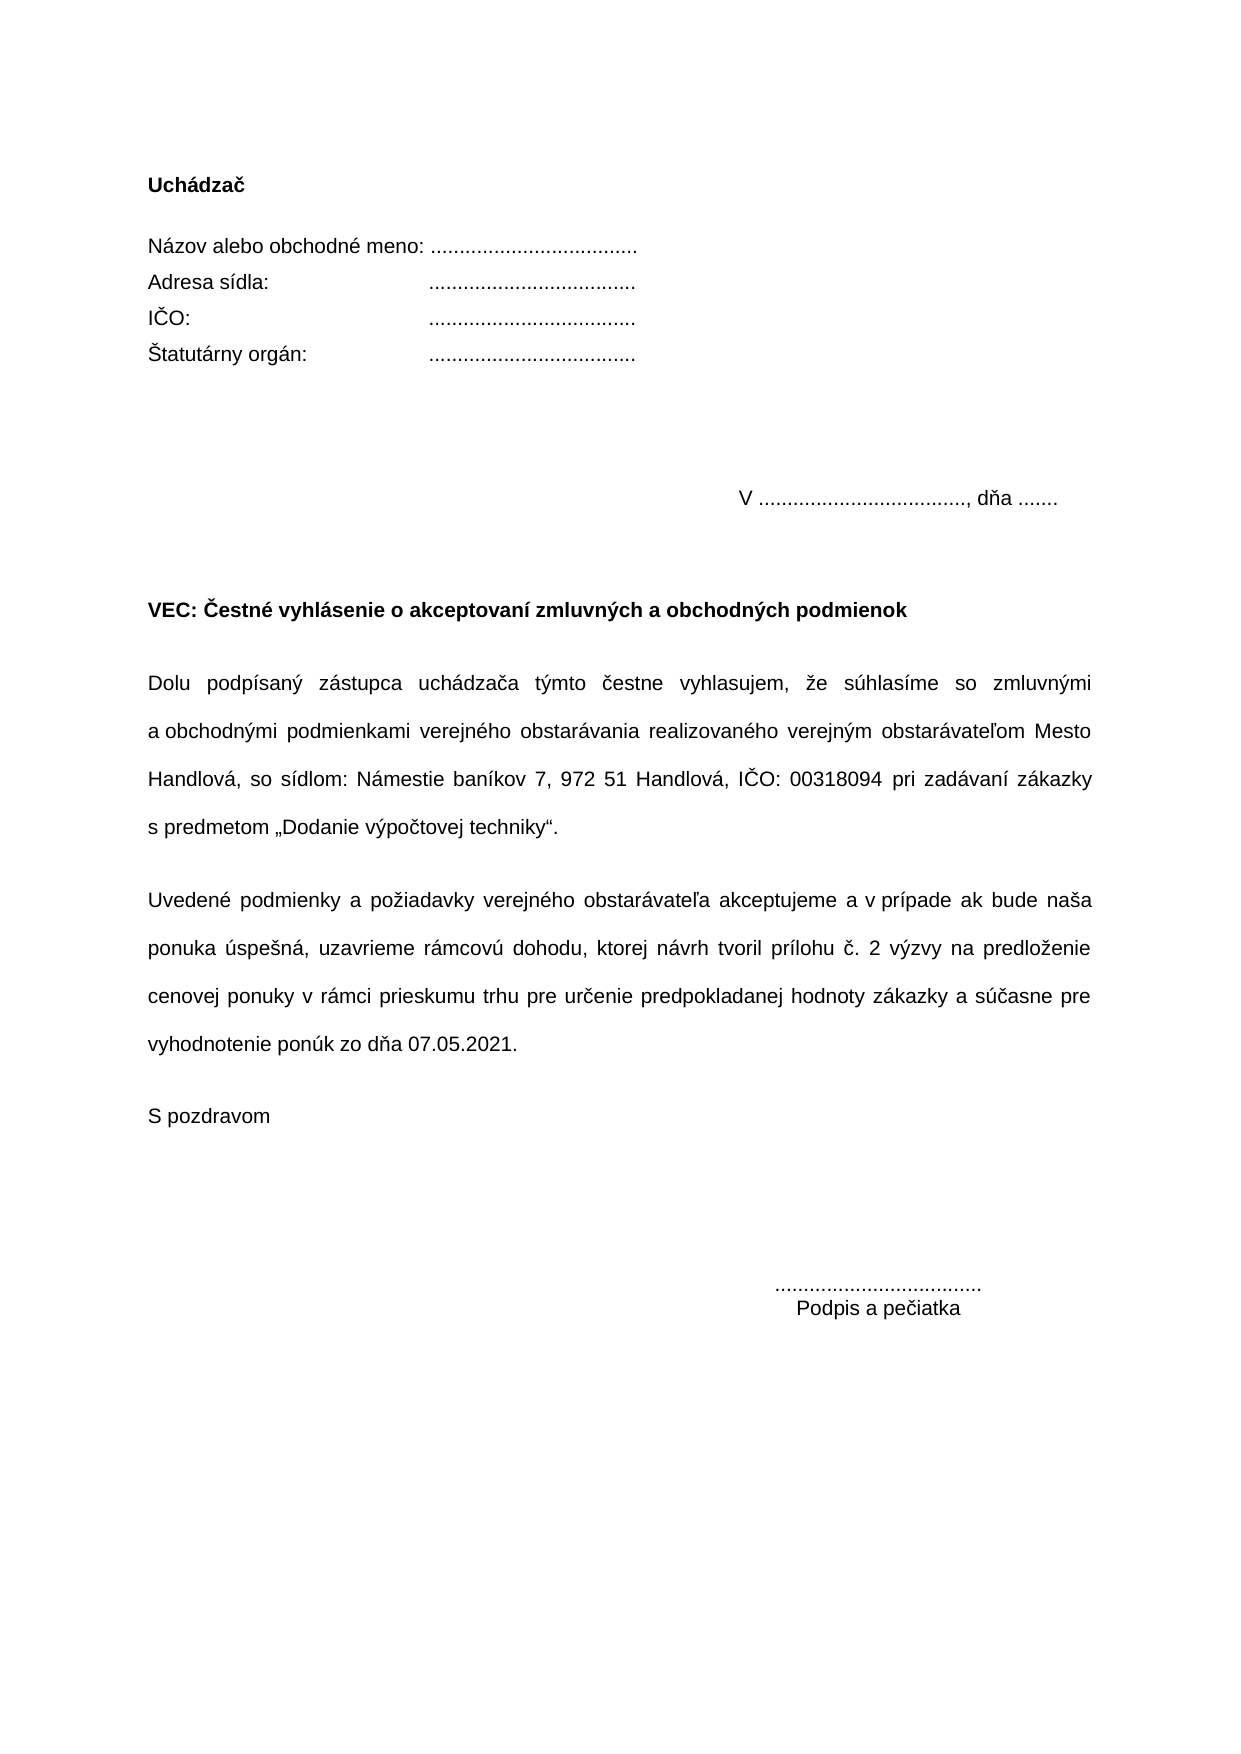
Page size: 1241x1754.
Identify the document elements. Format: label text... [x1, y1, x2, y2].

text Uvedené podmienky a požiadavky verejného obstarávateľa akceptujeme a v prípade ak bude naša ponuka úspešná, uzavrieme rámcovú dohodu, ktorej návrh tvoril prílohu č. 2 výzvy na predloženie cenovej ponuky v rámci prieskumu trhu pre určenie predpokladanej hodnoty zákazky a súčasne pre vyhodnotenie ponúk zo dňa 07.05.2021. [148, 888, 1092, 1055]
text .................................... [664, 1272, 1092, 1296]
text Názov alebo obchodné meno: .................................... [148, 233, 1092, 257]
text V ...................................., dňa ....... [148, 486, 1092, 509]
text Štatutárny orgán: .................................... [148, 341, 1092, 365]
text S pozdravom [148, 1104, 1092, 1128]
text Dolu podpísaný zástupca uchádzača týmto čestne vyhlasujem, že súhlasíme so zmluvnými a obchodnými podmienkami verejného obstarávania realizovaného verejným obstarávateľom Mesto Handlová, so sídlom: Námestie baníkov 7, 972 51 Handlová, IČO: 00318094 pri zadávaní zákazky s predmetom „Dodanie výpočtovej techniky“. [148, 671, 1092, 839]
text Adresa sídla: .................................... [148, 269, 1092, 293]
text Uchádzač [148, 173, 1092, 197]
text VEC: Čestné vyhlásenie o akceptovaní zmluvných a obchodných podmienok [148, 598, 1092, 622]
text Podpis a pečiatka [664, 1296, 1092, 1320]
text IČO: .................................... [148, 305, 1092, 329]
